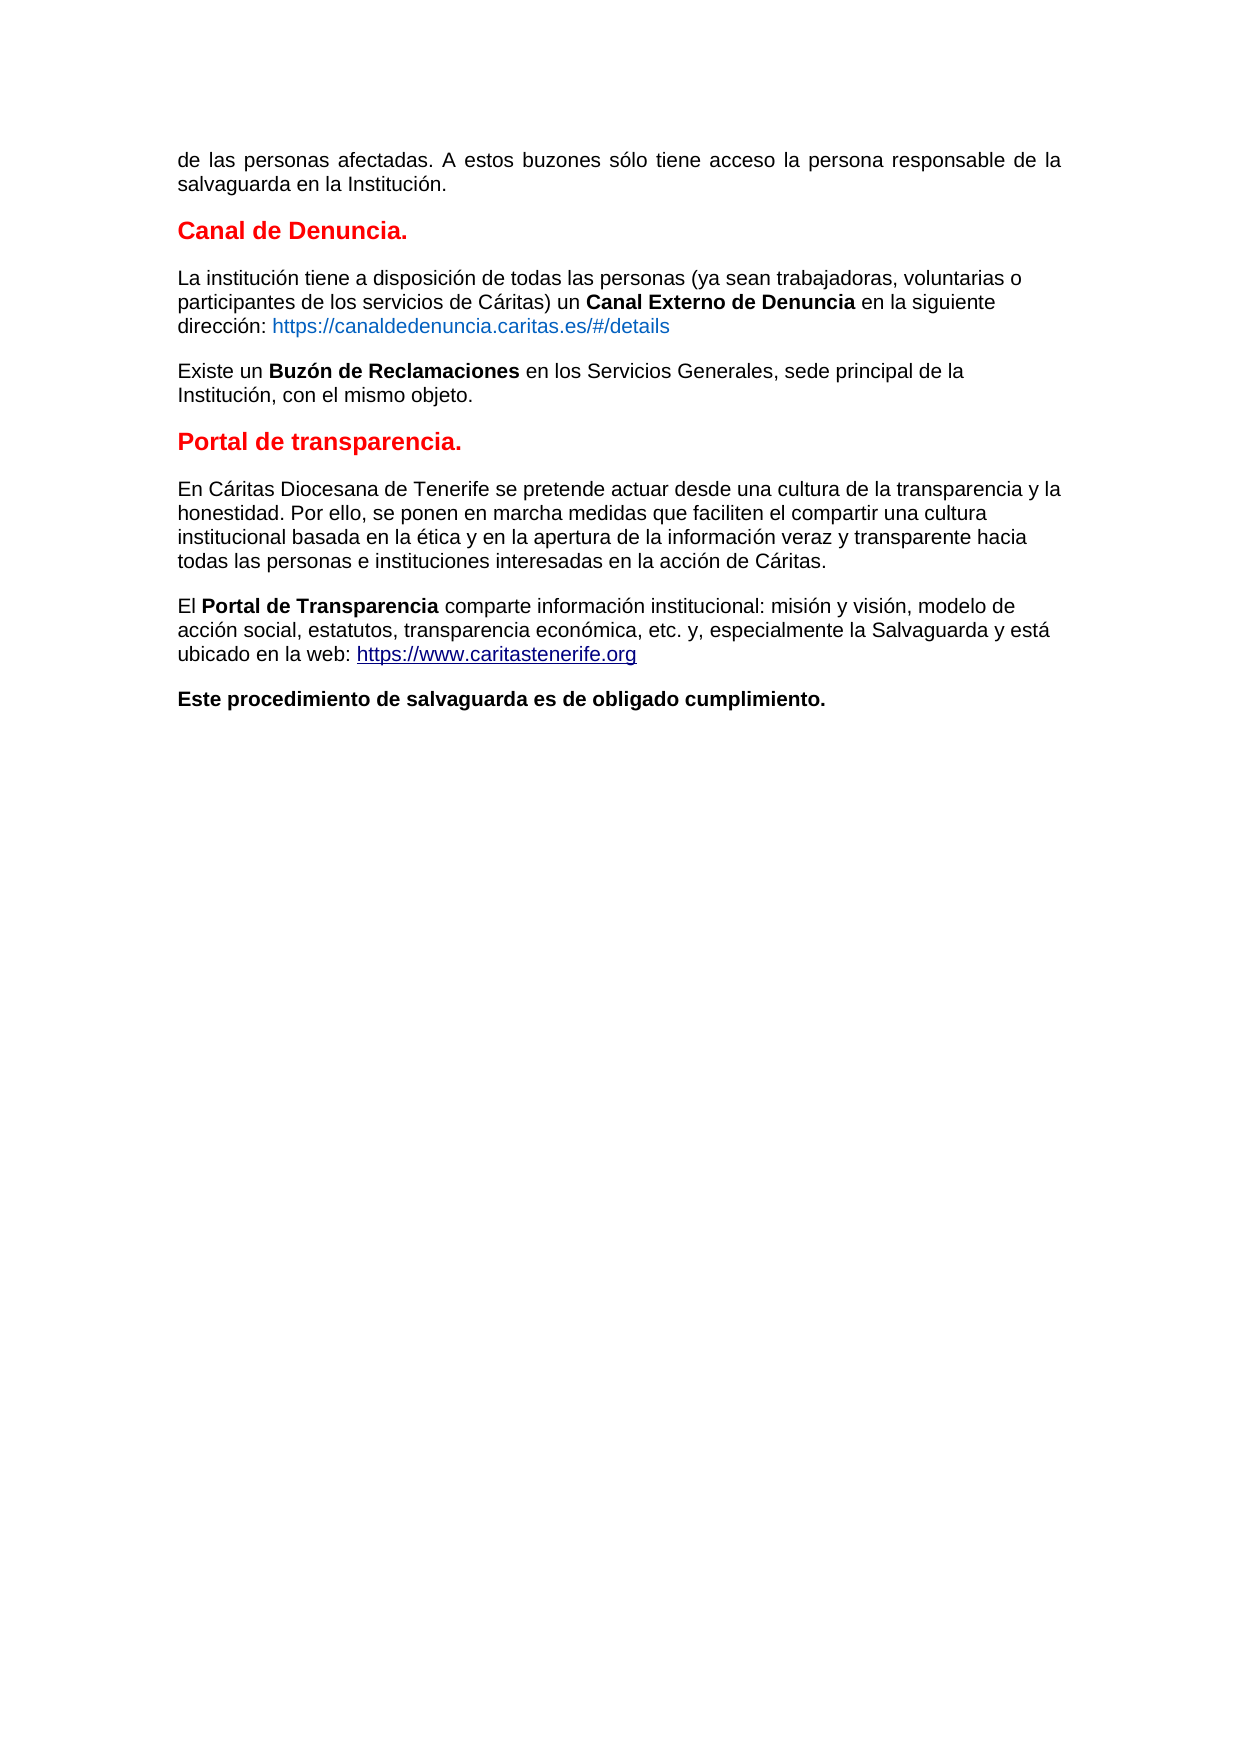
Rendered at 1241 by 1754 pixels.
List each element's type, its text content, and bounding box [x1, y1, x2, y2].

text Existe un Buzón de Reclamaciones en los Servicios Generales, sede principal de la Institución, con el mismo objeto. [177, 359, 1063, 407]
text Portal de transparencia. [177, 427, 1063, 456]
text En Cáritas Diocesana de Tenerife se pretende actuar desde una cultura de la transparencia y la honestidad. Por ello, se ponen en marcha medidas que faciliten el compartir una cultura institucional basada en la ética y en la apertura de la información veraz y transparente hacia todas las personas e instituciones interesadas en la acción de Cáritas. [177, 477, 1063, 573]
text Este procedimiento de salvaguarda es de obligado cumplimiento. [177, 686, 1063, 710]
text La institución tiene a disposición de todas las personas (ya sean trabajadoras, voluntarias o participantes de los servicios de Cáritas) un Canal Externo de Denuncia en la siguiente dirección: https://canaldedenuncia.caritas.es/#/details [177, 266, 1063, 338]
text El Portal de Transparencia comparte información institucional: misión y visión, modelo de acción social, estatutos, transparencia económica, etc. y, especialmente la Salvaguarda y está ubicado en la web: https://www.caritastenerife.org [177, 594, 1063, 666]
text de las personas afectadas. A estos buzones sólo tiene acceso la persona responsable de la salvaguarda en la Institución. [177, 148, 1063, 196]
text Canal de Denuncia. [177, 216, 1063, 245]
